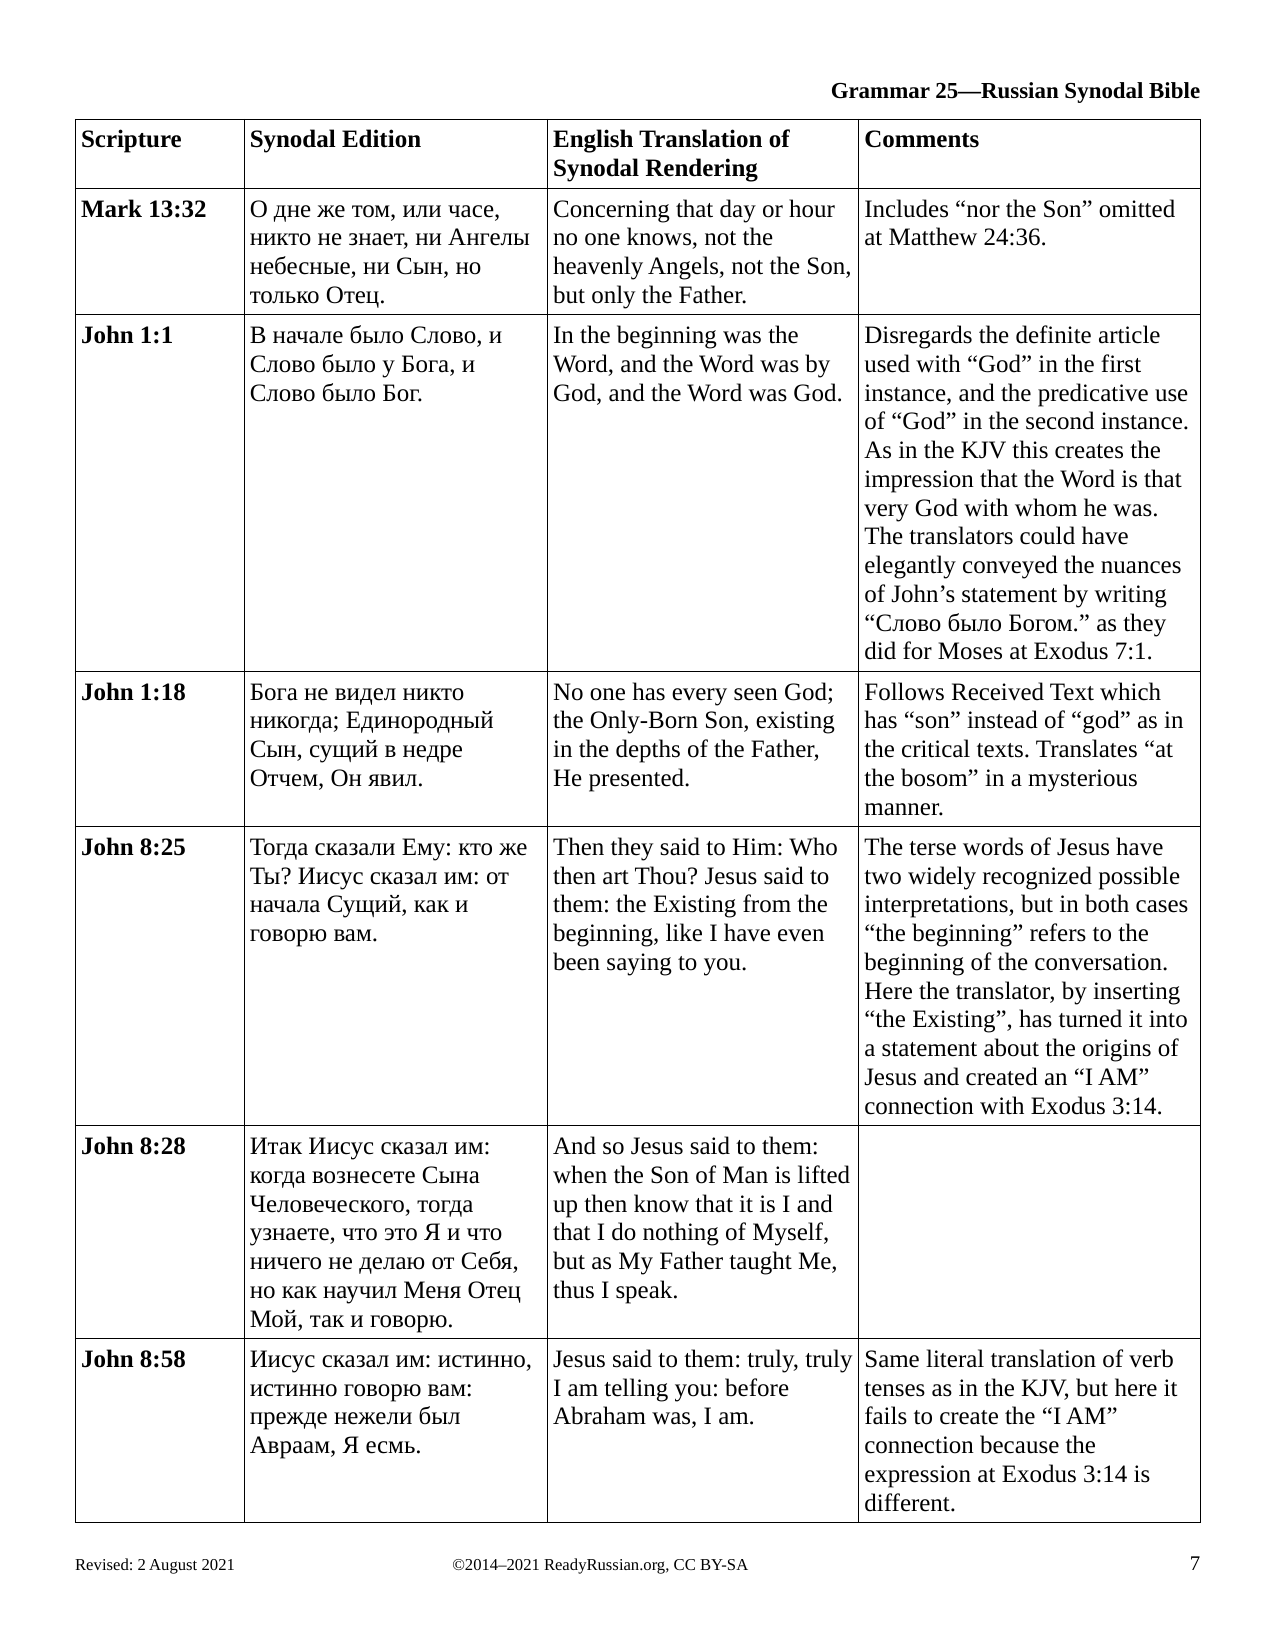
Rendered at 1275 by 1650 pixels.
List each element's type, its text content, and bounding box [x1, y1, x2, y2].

table_cell Then they said to Him: Who then art Thou? Jesus said to them: the Existing from the beginning, like I have even been saying to you. [548, 827, 858, 1125]
table_cell Mark 13:32 [76, 189, 244, 314]
table_cell And so Jesus said to them: when the Son of Man is lifted up then know that it is I and that I do nothing of Myself, but as My Father taught Me, thus I speak. [548, 1126, 858, 1338]
table_cell Disregards the definite article used with “God” in the first instance, and the predicative use of “God” in the second instance. As in the KJV this creates the impression that the Word is that very God with whom he was. The translators could have elegantly conveyed the nuances of John’s statement by writing “Слово было Богом.” as they did for Moses at Exodus 7:1. [859, 315, 1200, 671]
table_cell The terse words of Jesus have two widely recognized possible interpretations, but in both cases “the beginning” refers to the beginning of the conversation. Here the translator, by inserting “the Existing”, has turned it into a statement about the origins of Jesus and created an “I AM” connection with Exodus 3:14. [859, 827, 1200, 1125]
table_cell [859, 1126, 1200, 1338]
table_cell John 1:1 [76, 315, 244, 671]
table_cell Same literal translation of verb tenses as in the KJV, but here it fails to create the “I AM” connection because the expression at Exodus 3:14 is different. [859, 1339, 1200, 1522]
table_cell Concerning that day or hour no one knows, not the heavenly Angels, not the Son, but only the Father. [548, 189, 858, 314]
table_cell In the beginning was the Word, and the Word was by God, and the Word was God. [548, 315, 858, 671]
table_cell Бога не видел никто никогда; Единородный Сын, сущий в недре Отчем, Он явил. [245, 672, 547, 826]
table_header Synodal Edition [245, 120, 547, 188]
table_cell No one has every seen God; the Only-Born Son, existing in the depths of the Father, He presented. [548, 672, 858, 826]
table_cell Иисус сказал им: истинно, истинно говорю вам: прежде нежели был Авраам, Я есмь. [245, 1339, 547, 1522]
table_header Comments [859, 120, 1200, 188]
table_cell Follows Received Text which has “son” instead of “god” as in the critical texts. Translates “at the bosom” in a mysterious manner. [859, 672, 1200, 826]
table_header English Translation of Synodal Rendering [548, 120, 858, 188]
table_cell John 8:28 [76, 1126, 244, 1338]
table_cell John 8:58 [76, 1339, 244, 1522]
table_header Scripture [76, 120, 244, 188]
table_cell В начале было Слово, и Слово было у Бога, и Слово было Бог. [245, 315, 547, 671]
table_cell Тогда сказали Ему: кто же Ты? Иисус сказал им: от начала Сущий, как и говорю вам. [245, 827, 547, 1125]
table_cell Итак Иисус сказал им: когда вознесете Сына Человеческого, тогда узнаете, что это Я и что ничего не делаю от Себя, но как научил Меня Отец Мой, так и говорю. [245, 1126, 547, 1338]
table_cell John 8:25 [76, 827, 244, 1125]
table_cell О дне же том, или часе, никто не знает, ни Ангелы небесные, ни Сын, но только Отец. [245, 189, 547, 314]
table_cell Jesus said to them: truly, truly I am telling you: before Abraham was, I am. [548, 1339, 858, 1522]
table_cell John 1:18 [76, 672, 244, 826]
table_cell Includes “nor the Son” omitted at Matthew 24:36. [859, 189, 1200, 314]
